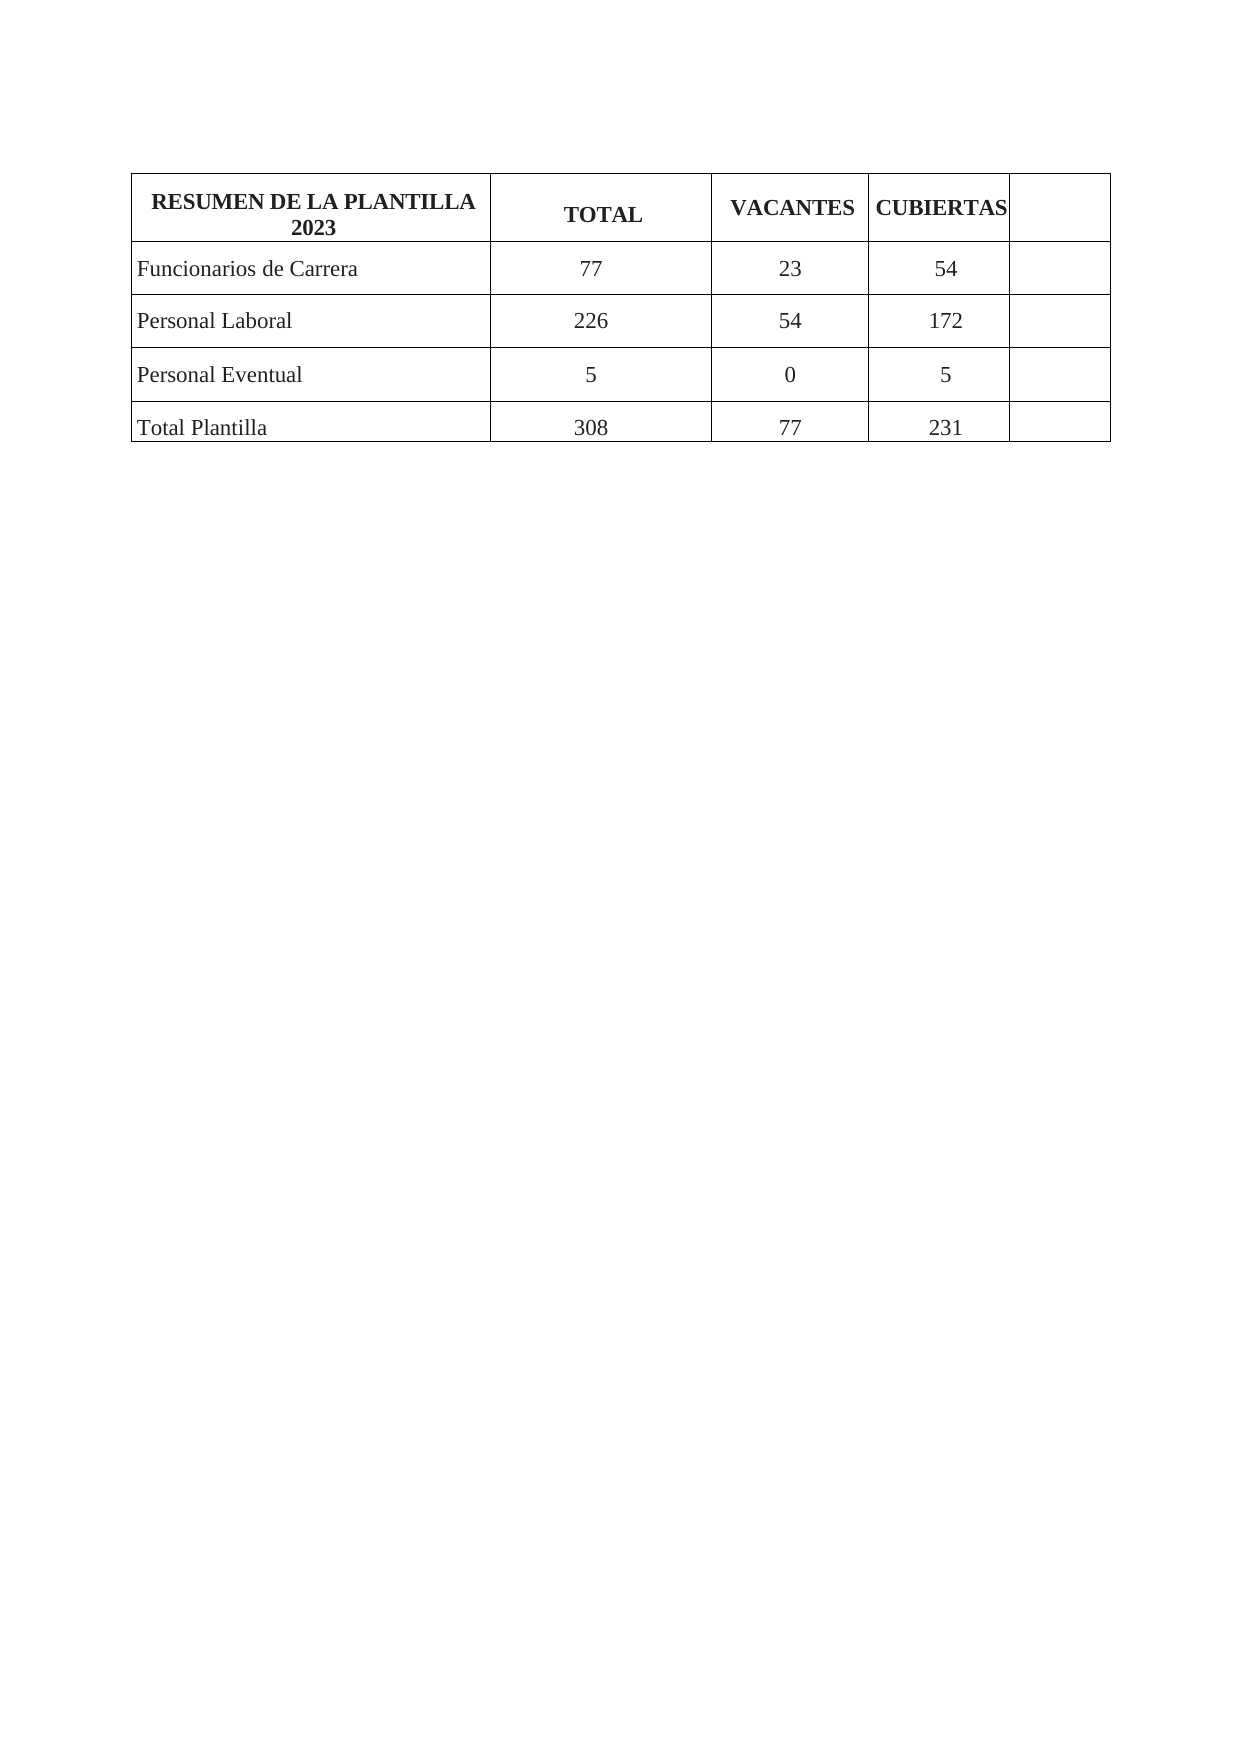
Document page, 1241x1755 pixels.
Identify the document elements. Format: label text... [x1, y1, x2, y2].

table_cell [1010, 348, 1110, 401]
table_cell [1010, 174, 1110, 241]
table_cell CUBIERTAS [869, 174, 1009, 241]
table_cell TOTAL [491, 174, 711, 241]
table_cell [1010, 242, 1110, 294]
table_cell Personal Laboral [132, 295, 490, 347]
table_cell VACANTES [712, 174, 868, 241]
table_cell 0 [712, 348, 868, 401]
table_cell 172 [869, 295, 1009, 347]
table_cell 5 [869, 348, 1009, 401]
table_cell [1010, 402, 1110, 441]
table_cell 54 [712, 295, 868, 347]
table_cell 231 [869, 402, 1009, 441]
table_cell 23 [712, 242, 868, 294]
table_cell Total Plantilla [132, 402, 490, 441]
table_cell Personal Eventual [132, 348, 490, 401]
table_cell [1010, 295, 1110, 347]
table_cell 308 [491, 402, 711, 441]
table_cell 77 [491, 242, 711, 294]
table_cell 5 [491, 348, 711, 401]
table_cell 226 [491, 295, 711, 347]
table_cell RESUMEN DE LA PLANTILLA 2023 [132, 174, 490, 241]
table_cell Funcionarios de Carrera [132, 242, 490, 294]
table_cell 54 [869, 242, 1009, 294]
table_cell 77 [712, 402, 868, 441]
